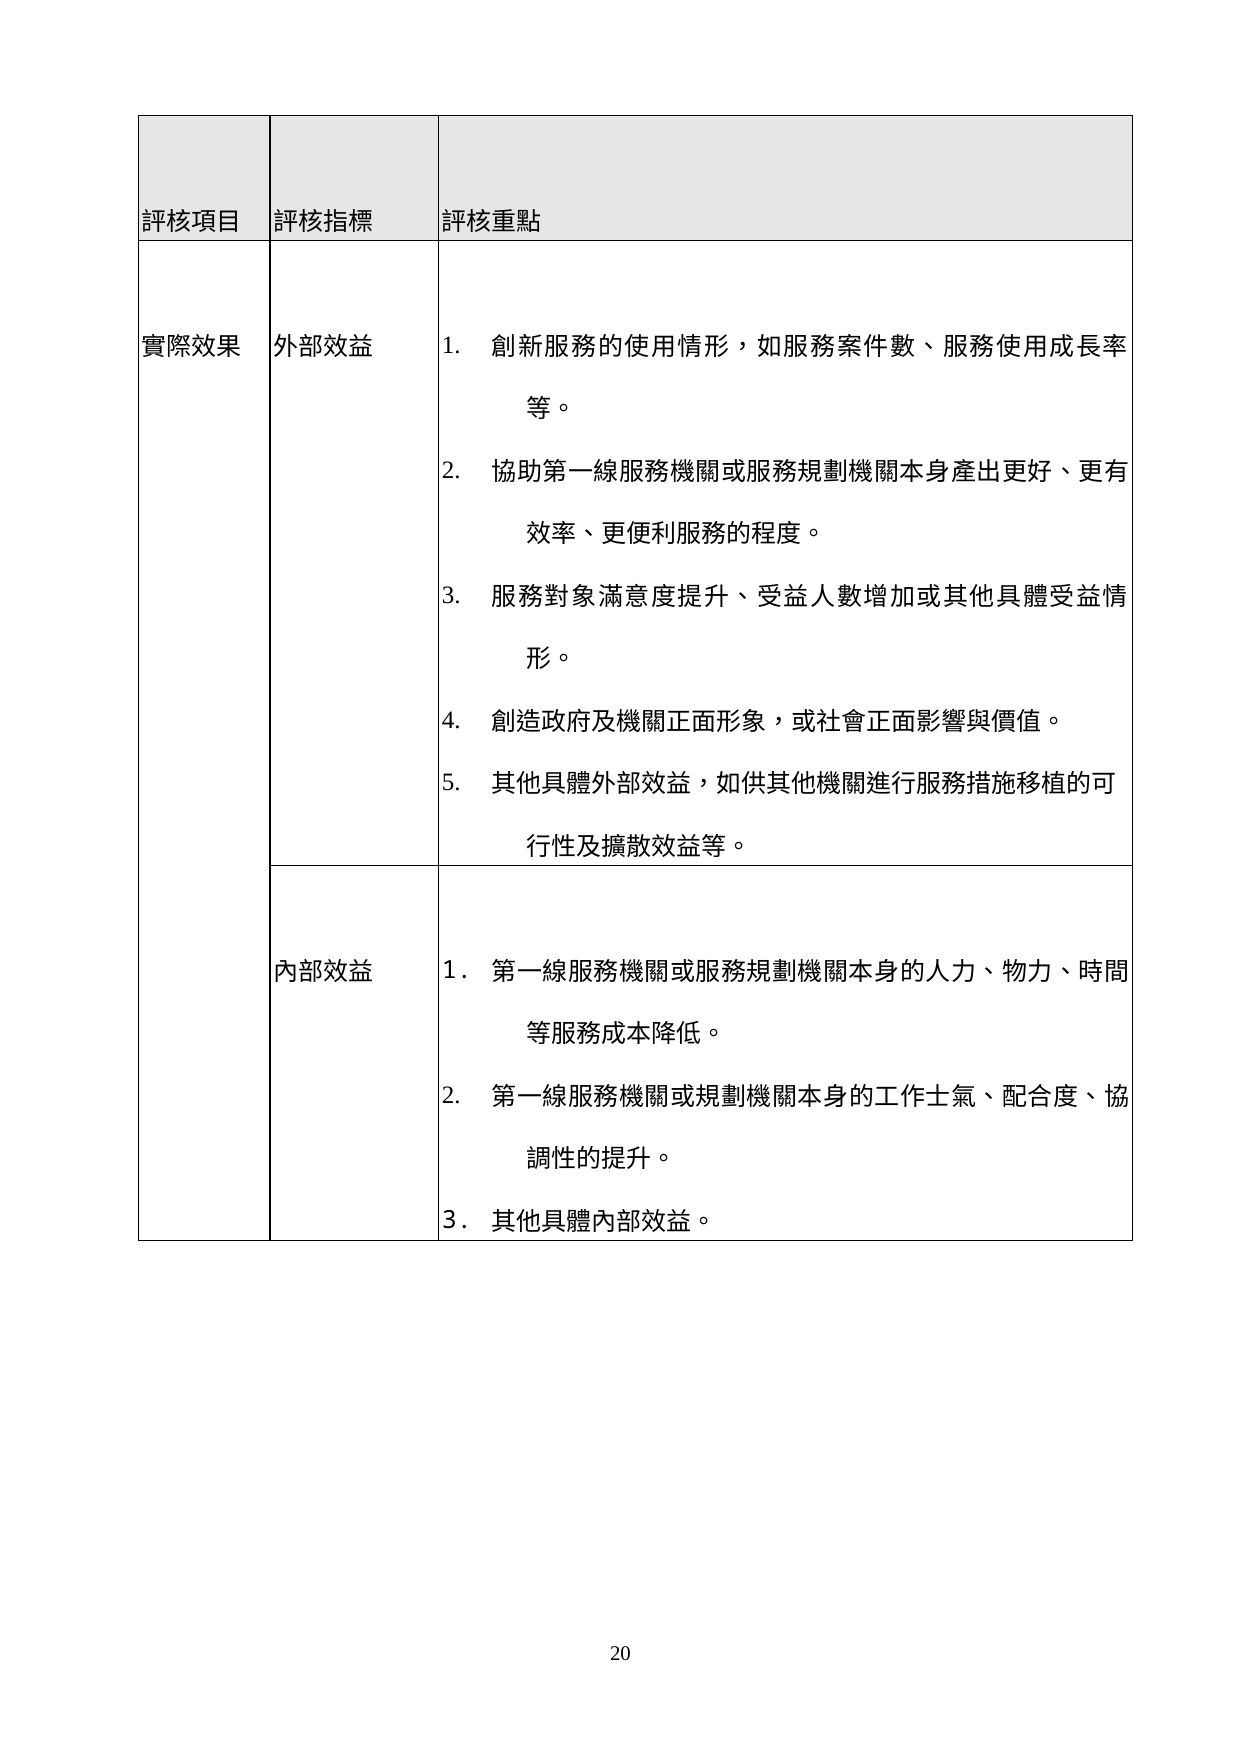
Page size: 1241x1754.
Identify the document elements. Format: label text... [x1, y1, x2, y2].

table_header 評核指標 [271, 116, 438, 240]
table_cell 實際效果 [139, 241, 269, 1240]
table_cell 內部效益 [271, 866, 438, 1240]
table_cell 創新服務的使用情形，如服務案件數、服務使用成長率等。 協助第一線服務機關或服務規劃機關本身產出更好、更有效率、更便利服務的程度。 服務對象滿意度提升、受益人數增加或其他具體受益情形。 創造政府及機關正面形象，或社會正面影響與價值。 其他具體外部效益，如供其他機關進行服務措施移植的可行性及擴散效益等。 [439, 241, 1132, 865]
table_cell 外部效益 [271, 241, 438, 865]
table_cell 第一線服務機關或服務規劃機關本身的人力、物力、時間等服務成本降低。 第一線服務機關或規劃機關本身的工作士氣、配合度、協調性的提升。 其他具體內部效益。 [439, 866, 1132, 1240]
table_header 評核重點 [439, 116, 1132, 240]
table_header 評核項目 [139, 116, 269, 240]
